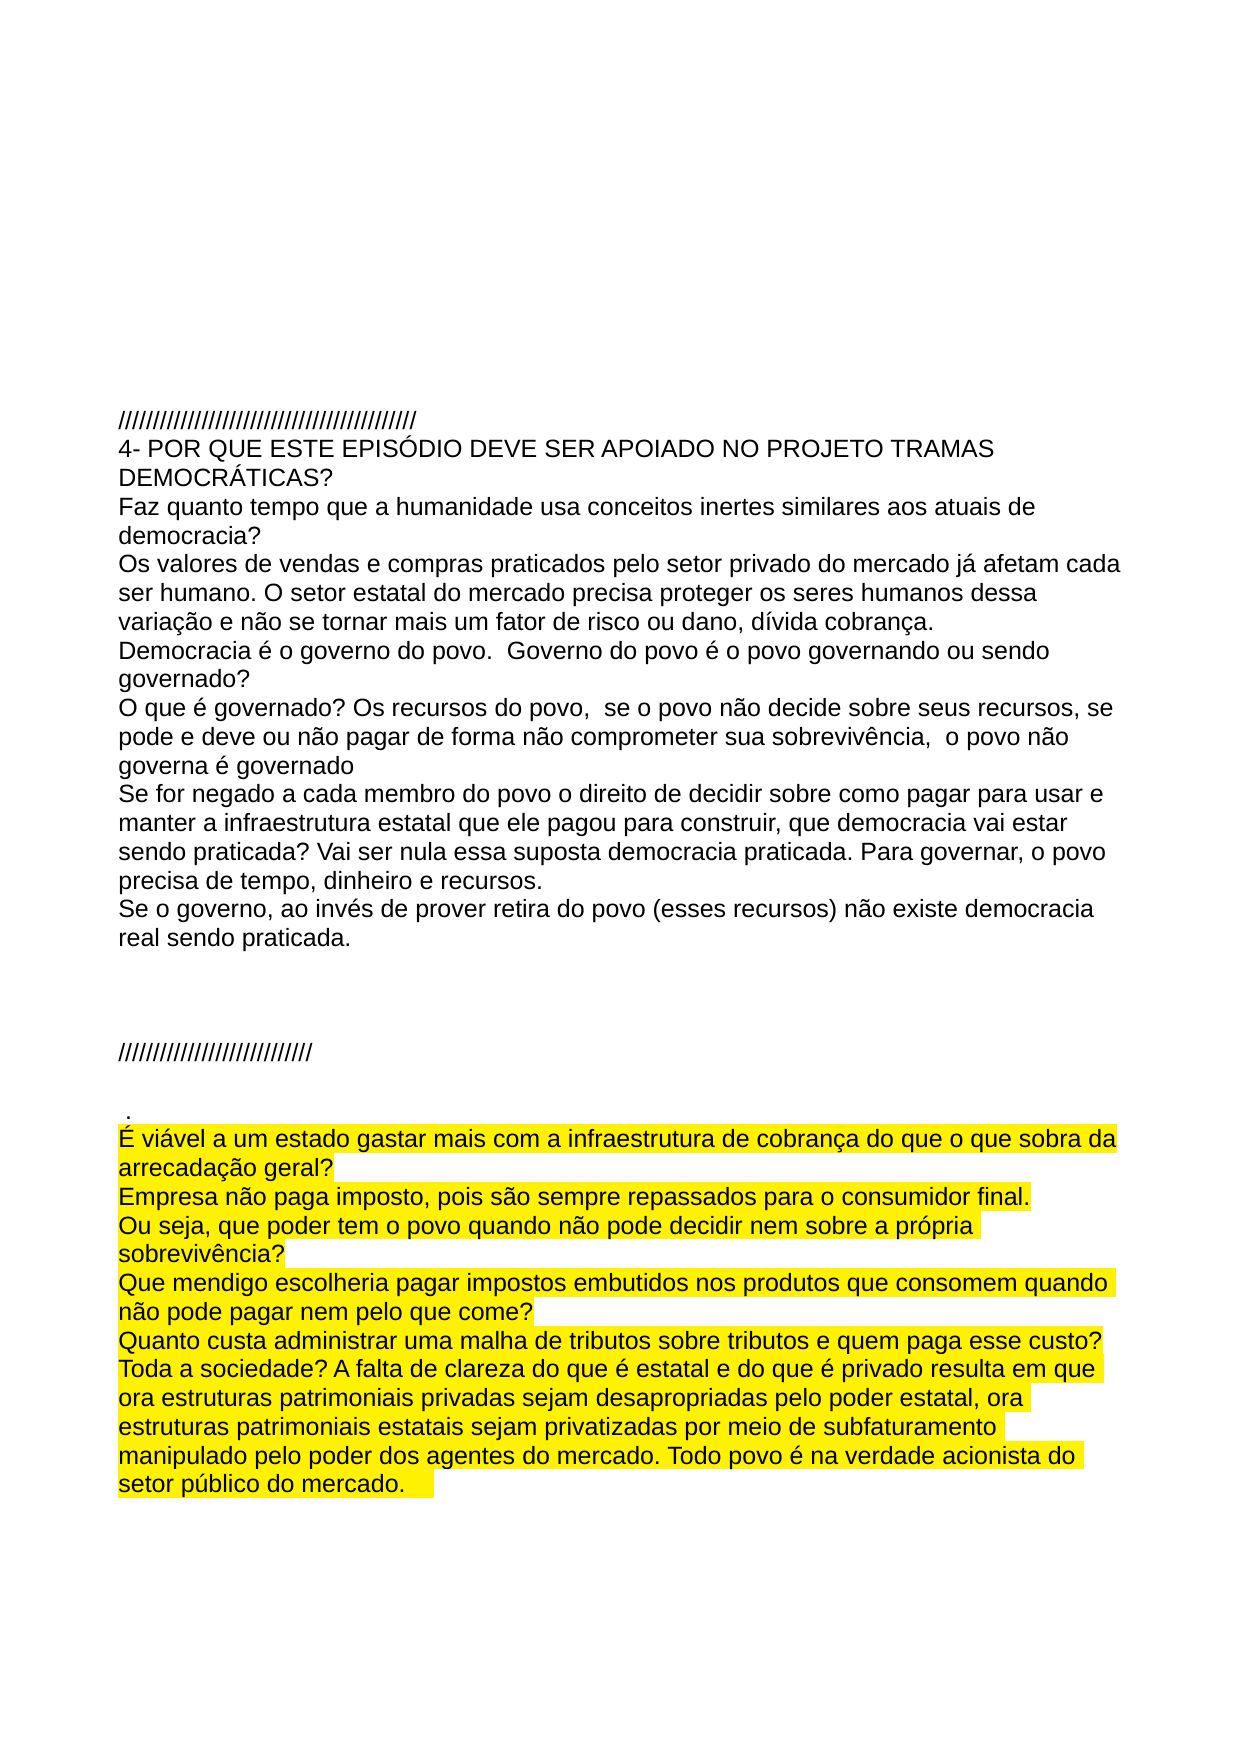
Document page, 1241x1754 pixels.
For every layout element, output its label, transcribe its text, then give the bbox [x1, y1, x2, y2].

text Se o governo, ao invés de prover retira do povo (esses recursos) não existe democracia real sendo praticada. [118, 894, 1122, 952]
text Os valores de vendas e compras praticados pelo setor privado do mercado já afetam cada ser humano. O setor estatal do mercado precisa proteger os seres humanos dessa variação e não se tornar mais um fator de risco ou dano, dívida cobrança. [118, 549, 1122, 636]
text Democracia é o governo do povo. Governo do povo é o povo governando ou sendo governado? [118, 636, 1122, 693]
text O que é governado? Os recursos do povo, se o povo não decide sobre seus recursos, se pode e deve ou não pagar de forma não comprometer sua sobrevivência, o povo não governa é governado [118, 693, 1122, 779]
text É viável a um estado gastar mais com a infraestrutura de cobrança do que o que sobra da arrecadação geral? [118, 1124, 1122, 1182]
text . [118, 1096, 1122, 1124]
text Que mendigo escolheria pagar impostos embutidos nos produtos que consomem quando não pode pagar nem pelo que come? [118, 1268, 1122, 1326]
text Toda a sociedade? A falta de clareza do que é estatal e do que é privado resulta em que ora estruturas patrimoniais privadas sejam desapropriadas pelo poder estatal, ora estruturas patrimoniais estatais sejam privatizadas por meio de subfaturamento manipulado pelo poder dos agentes do mercado. Todo povo é na verdade acionista do setor público do mercado. [118, 1354, 1122, 1498]
text Faz quanto tempo que a humanidade usa conceitos inertes similares aos atuais de democracia? [118, 492, 1122, 549]
text //////////////////////////// [118, 1038, 1122, 1067]
text Quanto custa administrar uma malha de tributos sobre tributos e quem paga esse custo? [118, 1326, 1122, 1354]
text 4- POR QUE ESTE EPISÓDIO DEVE SER APOIADO NO PROJETO TRAMAS DEMOCRÁTICAS? [118, 434, 1122, 492]
text Se for negado a cada membro do povo o direito de decidir sobre como pagar para usar e manter a infraestrutura estatal que ele pagou para construir, que democracia vai estar sendo praticada? Vai ser nula essa suposta democracia praticada. Para governar, o povo precisa de tempo, dinheiro e recursos. [118, 779, 1122, 894]
text Empresa não paga imposto, pois são sempre repassados para o consumidor final. [118, 1182, 1122, 1211]
text Ou seja, que poder tem o povo quando não pode decidir nem sobre a própria sobrevivência? [118, 1211, 1122, 1268]
text /////////////////////////////////////////// [118, 406, 1122, 434]
